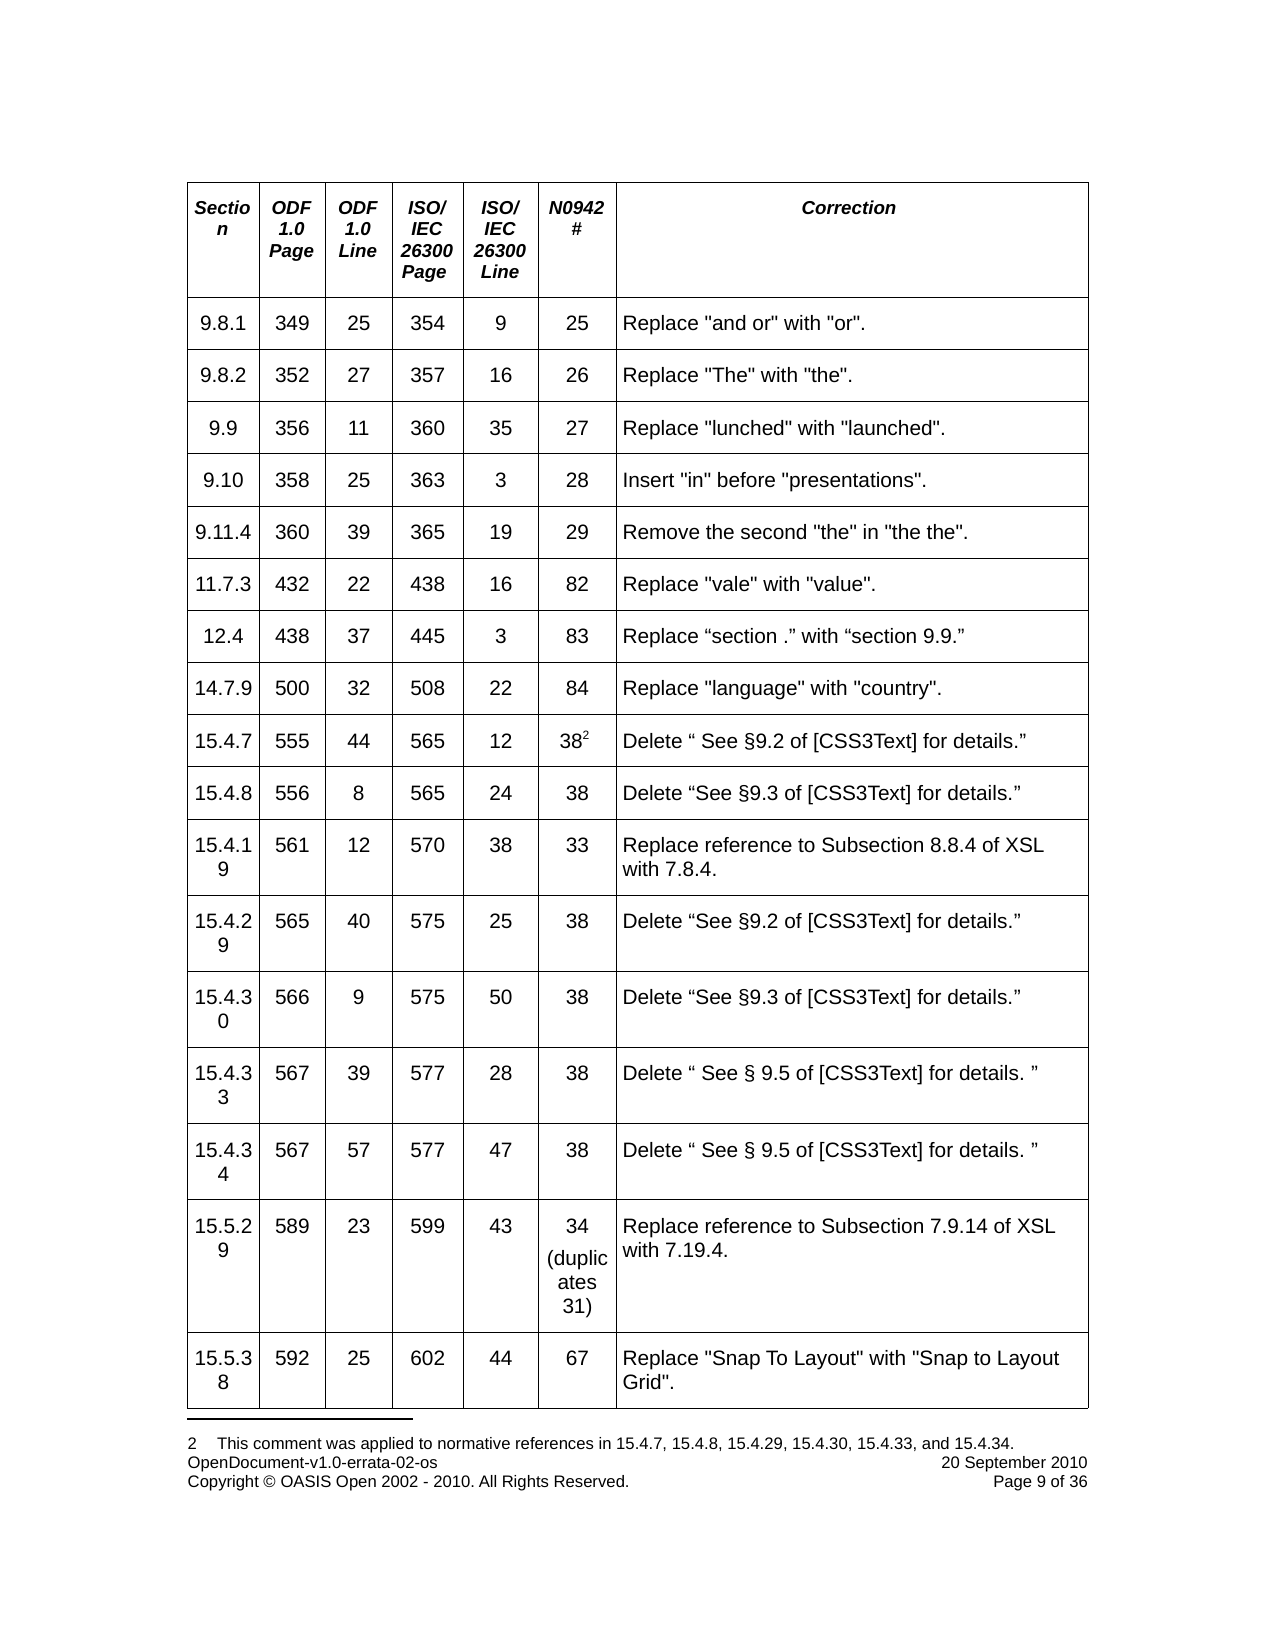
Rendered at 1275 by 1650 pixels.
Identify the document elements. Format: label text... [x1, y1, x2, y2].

table_cell Delete “See §9.3 of [CSS3Text] for details.” [617, 767, 1088, 819]
table_cell Insert "in" before "presentations". [617, 454, 1088, 506]
table_cell Delete “See §9.3 of [CSS3Text] for details.” [617, 972, 1088, 1047]
table_cell 26 [539, 350, 616, 401]
table_cell 575 [393, 972, 463, 1047]
table_cell 44 [464, 1333, 538, 1408]
table_cell 14.7.9 [188, 663, 259, 714]
table_cell 15.5.29 [188, 1200, 259, 1332]
table_cell 565 [393, 715, 463, 766]
table_cell Replace "language" with "country". [617, 663, 1088, 714]
table_cell 25 [539, 298, 616, 349]
table_cell 565 [393, 767, 463, 819]
table_cell 15.5.38 [188, 1333, 259, 1408]
table_cell 25 [464, 896, 538, 971]
table_cell 38 [539, 896, 616, 971]
table_cell 438 [260, 611, 325, 662]
table_cell 27 [326, 350, 392, 401]
table_cell 32 [326, 663, 392, 714]
table_cell 16 [464, 559, 538, 610]
table_cell Replace "vale" with "value". [617, 559, 1088, 610]
table_cell Delete “See §9.2 of [CSS3Text] for details.” [617, 896, 1088, 971]
table_cell 47 [464, 1124, 538, 1199]
table_cell Replace "and or" with "or". [617, 298, 1088, 349]
table_cell 9.8.2 [188, 350, 259, 401]
table_cell 40 [326, 896, 392, 971]
table_cell 38 [539, 1124, 616, 1199]
table_cell 500 [260, 663, 325, 714]
table_cell 19 [464, 507, 538, 558]
table_cell 3 [464, 611, 538, 662]
table_cell 15.4.30 [188, 972, 259, 1047]
table_cell 556 [260, 767, 325, 819]
table_cell 358 [260, 454, 325, 506]
table_cell 349 [260, 298, 325, 349]
table_cell 16 [464, 350, 538, 401]
table_cell 38 [464, 820, 538, 895]
table_cell 567 [260, 1048, 325, 1123]
table_cell 570 [393, 820, 463, 895]
table_cell 565 [260, 896, 325, 971]
table_cell 445 [393, 611, 463, 662]
table_header ISO/IEC 26300 Line [464, 183, 538, 297]
table_cell Replace “section .” with “section 9.9.” [617, 611, 1088, 662]
table_cell Replace "The" with "the". [617, 350, 1088, 401]
table_cell 12.4 [188, 611, 259, 662]
table_header N0942 # [539, 183, 616, 297]
table_cell 33 [539, 820, 616, 895]
table_cell Replace "lunched" with "launched". [617, 402, 1088, 453]
table_cell 29 [539, 507, 616, 558]
table_cell 567 [260, 1124, 325, 1199]
table_cell 3 [464, 454, 538, 506]
table_cell 15.4.7 [188, 715, 259, 766]
table_cell 9 [464, 298, 538, 349]
table_cell 9 [326, 972, 392, 1047]
table_cell 57 [326, 1124, 392, 1199]
table_cell 24 [464, 767, 538, 819]
table_cell 15.4.33 [188, 1048, 259, 1123]
table_cell 438 [393, 559, 463, 610]
table_cell 28 [464, 1048, 538, 1123]
table_cell 9.10 [188, 454, 259, 506]
table_cell 9.9 [188, 402, 259, 453]
table_cell 44 [326, 715, 392, 766]
table_cell 12 [326, 820, 392, 895]
table_cell 84 [539, 663, 616, 714]
table_cell 43 [464, 1200, 538, 1332]
table_cell 575 [393, 896, 463, 971]
table_header ODF 1.0 Page [260, 183, 325, 297]
table_cell 38 [539, 972, 616, 1047]
table_cell 599 [393, 1200, 463, 1332]
table_cell 432 [260, 559, 325, 610]
table_cell 39 [326, 1048, 392, 1123]
table_cell 15.4.34 [188, 1124, 259, 1199]
table_cell 22 [326, 559, 392, 610]
table_cell 27 [539, 402, 616, 453]
table_cell 34 (duplicates 31) [539, 1200, 616, 1332]
table_cell 9.11.4 [188, 507, 259, 558]
table_cell 25 [326, 454, 392, 506]
table_cell Delete “ See §9.2 of [CSS3Text] for details.” [617, 715, 1088, 766]
table_cell 365 [393, 507, 463, 558]
table_cell 602 [393, 1333, 463, 1408]
table_cell 8 [326, 767, 392, 819]
table_cell 15.4.8 [188, 767, 259, 819]
table_cell 352 [260, 350, 325, 401]
table_cell 360 [393, 402, 463, 453]
table_cell 38 [539, 1048, 616, 1123]
table_cell 356 [260, 402, 325, 453]
table_header Section [188, 183, 259, 297]
table_cell 37 [326, 611, 392, 662]
table_cell 82 [539, 559, 616, 610]
table_cell 35 [464, 402, 538, 453]
table_cell 566 [260, 972, 325, 1047]
table_cell 38 [539, 767, 616, 819]
table_cell Delete “ See § 9.5 of [CSS3Text] for details. ” [617, 1124, 1088, 1199]
table_cell 11.7.3 [188, 559, 259, 610]
table_header Correction [617, 183, 1088, 297]
table_cell 25 [326, 1333, 392, 1408]
table_cell 577 [393, 1124, 463, 1199]
table_cell 357 [393, 350, 463, 401]
table_cell Delete “ See § 9.5 of [CSS3Text] for details. ” [617, 1048, 1088, 1123]
table_cell 589 [260, 1200, 325, 1332]
table_cell 25 [326, 298, 392, 349]
table_cell 15.4.19 [188, 820, 259, 895]
table_cell 555 [260, 715, 325, 766]
table_cell 15.4.29 [188, 896, 259, 971]
table_cell 561 [260, 820, 325, 895]
table_cell 22 [464, 663, 538, 714]
table_cell 39 [326, 507, 392, 558]
table_cell 11 [326, 402, 392, 453]
table_cell Replace reference to Subsection 7.9.14 of XSL with 7.19.4. [617, 1200, 1088, 1332]
table_cell 23 [326, 1200, 392, 1332]
table_cell 9.8.1 [188, 298, 259, 349]
table_cell 354 [393, 298, 463, 349]
table_cell 363 [393, 454, 463, 506]
table_cell Replace "Snap To Layout" with "Snap to Layout Grid". [617, 1333, 1088, 1408]
table_header ODF 1.0 Line [326, 183, 392, 297]
table_header ISO/IEC 26300 Page [393, 183, 463, 297]
table_cell Replace reference to Subsection 8.8.4 of XSL with 7.8.4. [617, 820, 1088, 895]
table_cell 12 [464, 715, 538, 766]
table_cell 38 [539, 715, 616, 766]
table_cell 83 [539, 611, 616, 662]
table_cell 67 [539, 1333, 616, 1408]
table_cell 577 [393, 1048, 463, 1123]
table_cell Remove the second "the" in "the the". [617, 507, 1088, 558]
table_cell 28 [539, 454, 616, 506]
table_cell 592 [260, 1333, 325, 1408]
table_cell 508 [393, 663, 463, 714]
table_cell 360 [260, 507, 325, 558]
table_cell 50 [464, 972, 538, 1047]
